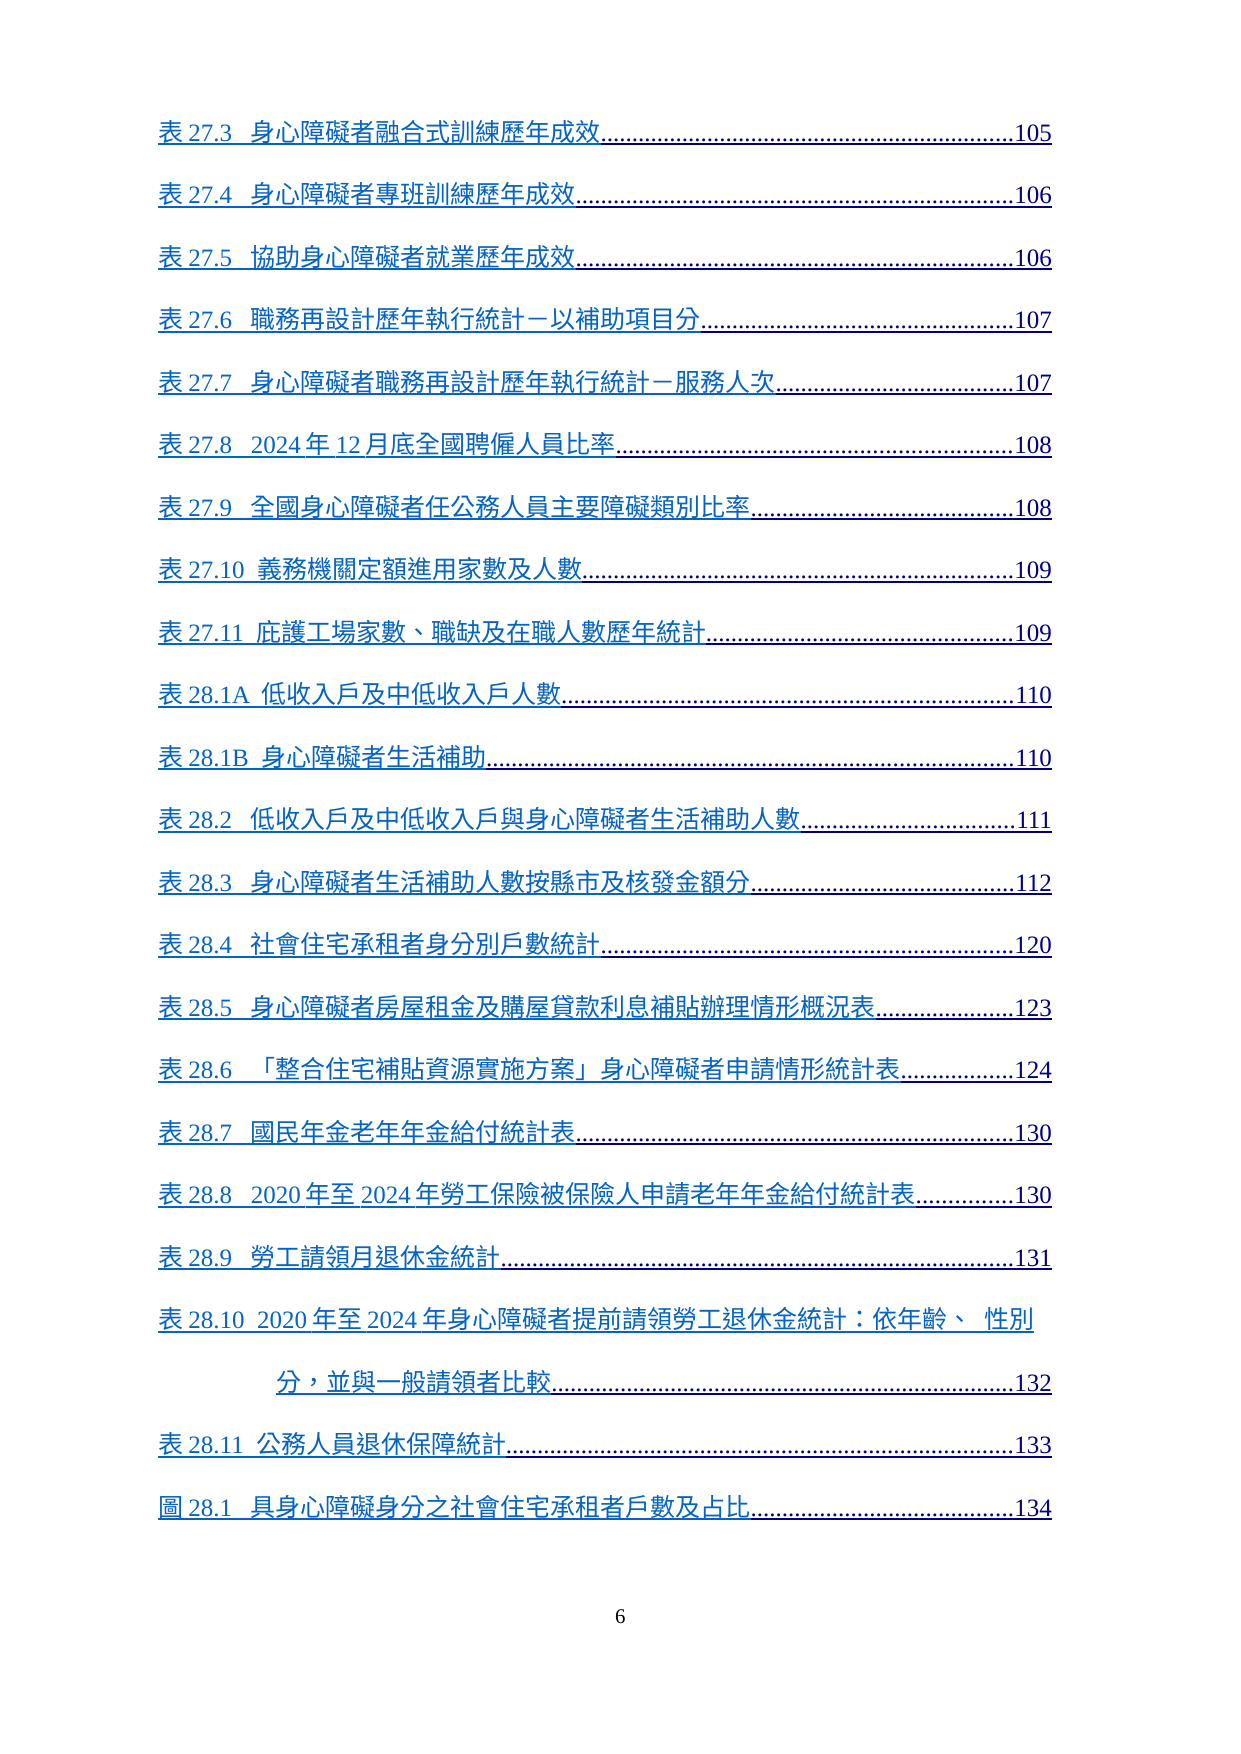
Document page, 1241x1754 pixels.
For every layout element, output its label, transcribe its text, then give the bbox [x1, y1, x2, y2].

text 表27.4 身心障礙者專班訓練歷年成效 106 [158, 151, 1053, 214]
text 表27.11 庇護工場家數、職缺及在職人數歷年統計 109 [158, 589, 1053, 651]
text 表28.9 勞工請領月退休金統計 131 [158, 1214, 1053, 1276]
text 表28.10 2020年至2024年身心障礙者提前請領勞工退休金統計：依年齡、 性別分，並與一般請領者比較 132 [158, 1276, 1053, 1401]
text 圖28.1 具身心障礙身分之社會住宅承租者戶數及占比 134 [158, 1464, 1053, 1526]
text 表27.5 協助身心障礙者就業歷年成效 106 [158, 214, 1053, 276]
text 表28.7 國民年金老年年金給付統計表 130 [158, 1089, 1053, 1151]
text 表27.9 全國身心障礙者任公務人員主要障礙類別比率 108 [158, 464, 1053, 526]
text 表28.1B 身心障礙者生活補助 110 [158, 714, 1053, 776]
text 表27.8 2024年12月底全國聘僱人員比率 108 [158, 401, 1053, 464]
text 表28.4 社會住宅承租者身分別戶數統計 120 [158, 901, 1053, 964]
text 表28.6 「整合住宅補貼資源實施方案」身心障礙者申請情形統計表 124 [158, 1026, 1053, 1089]
text 表28.8 2020年至2024年勞工保險被保險人申請老年年金給付統計表 130 [158, 1151, 1053, 1214]
text 表27.10 義務機關定額進用家數及人數 109 [158, 526, 1053, 589]
text 表27.3 身心障礙者融合式訓練歷年成效 105 [158, 89, 1053, 151]
text 表28.1A 低收入戶及中低收入戶人數 110 [158, 651, 1053, 714]
text 表28.5 身心障礙者房屋租金及購屋貸款利息補貼辦理情形概況表 123 [158, 964, 1053, 1026]
text 表28.2 低收入戶及中低收入戶與身心障礙者生活補助人數 111 [158, 776, 1053, 839]
text 表28.3 身心障礙者生活補助人數按縣市及核發金額分 112 [158, 839, 1053, 901]
text 表27.6 職務再設計歷年執行統計－以補助項目分 107 [158, 276, 1053, 339]
text 表28.11 公務人員退休保障統計 133 [158, 1401, 1053, 1464]
text 表27.7 身心障礙者職務再設計歷年執行統計－服務人次 107 [158, 339, 1053, 401]
